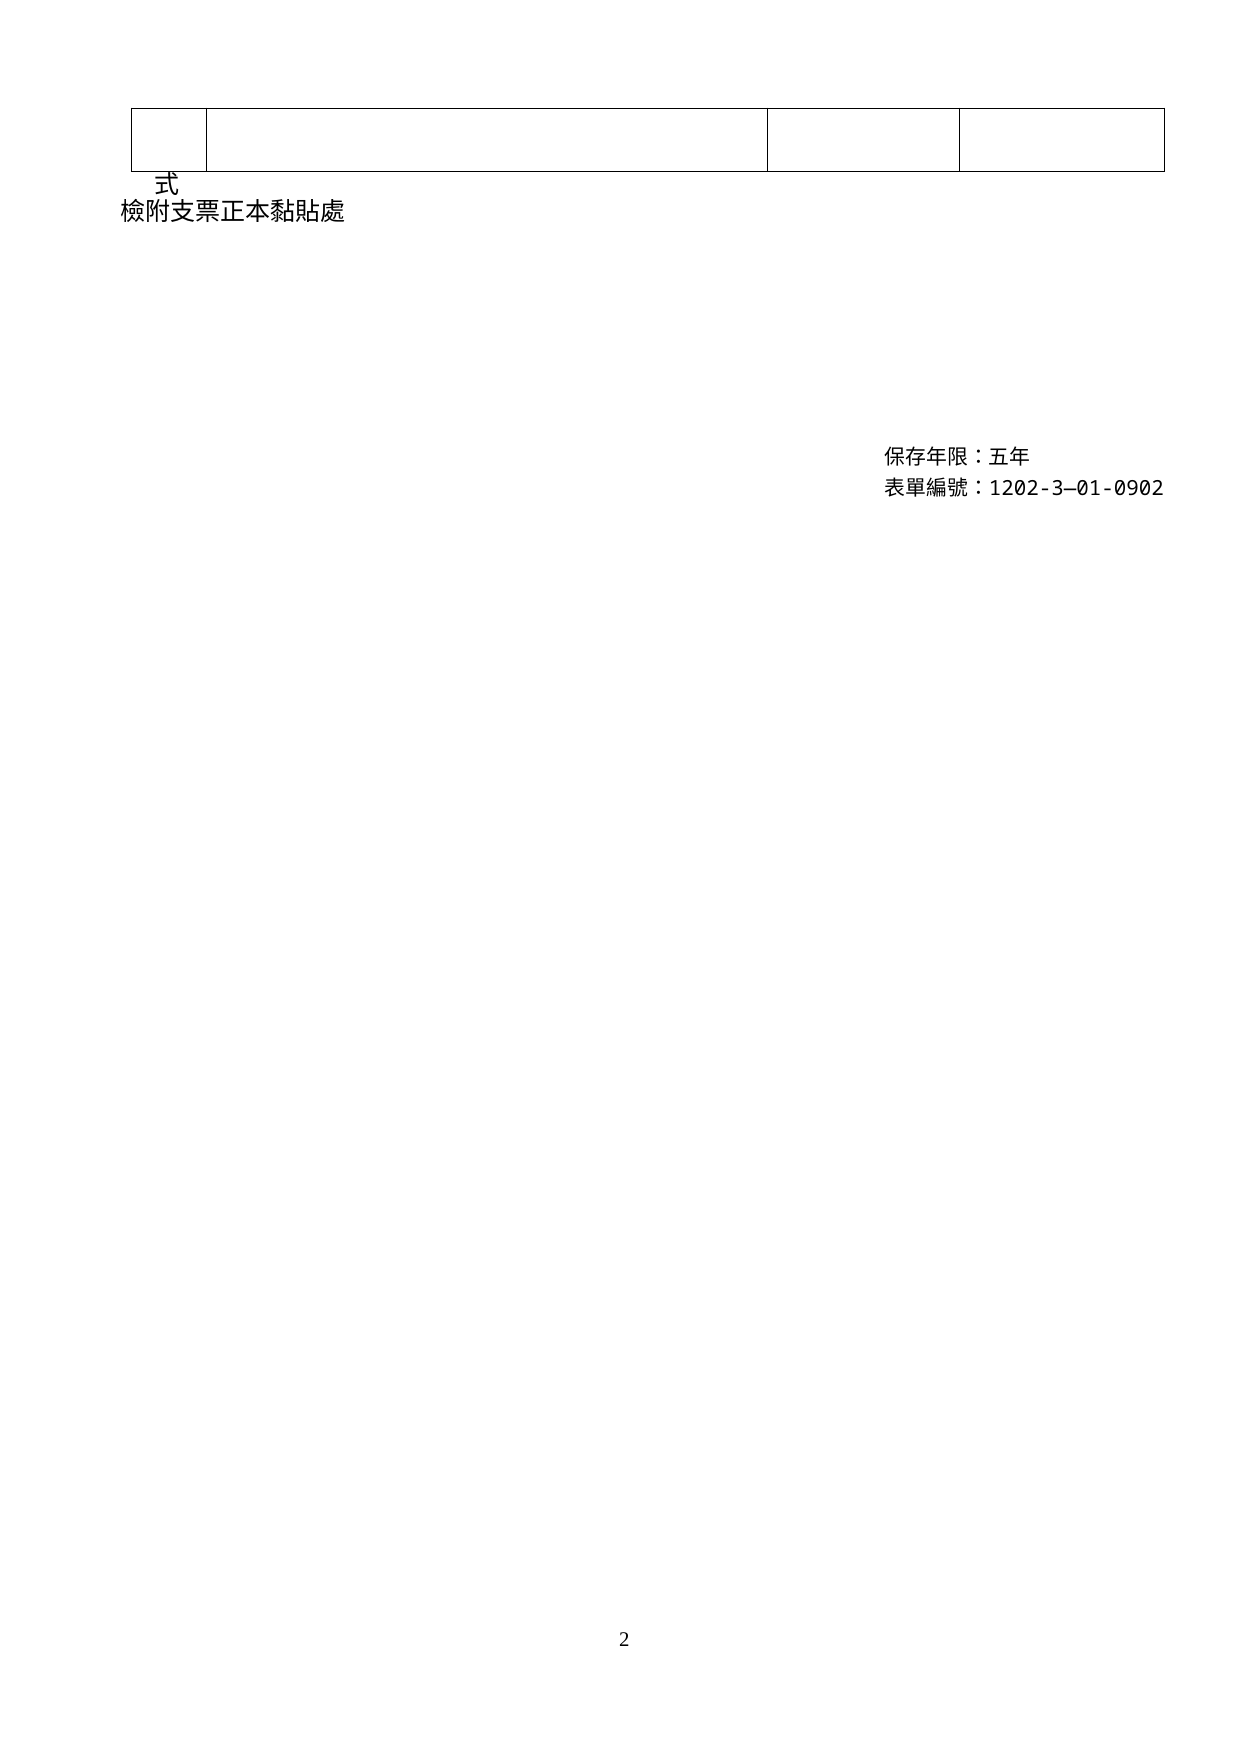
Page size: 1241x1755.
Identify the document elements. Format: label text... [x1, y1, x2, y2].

text 表單編號：1202-3—01-0902 [884, 471, 1183, 501]
table_cell [768, 109, 959, 171]
table_cell [960, 109, 1164, 171]
text 檢附支票正本黏貼處 [120, 192, 1120, 228]
text 保存年限：五年 [884, 441, 1183, 471]
table_cell [207, 109, 767, 171]
table_cell 處理方式 [132, 109, 206, 171]
